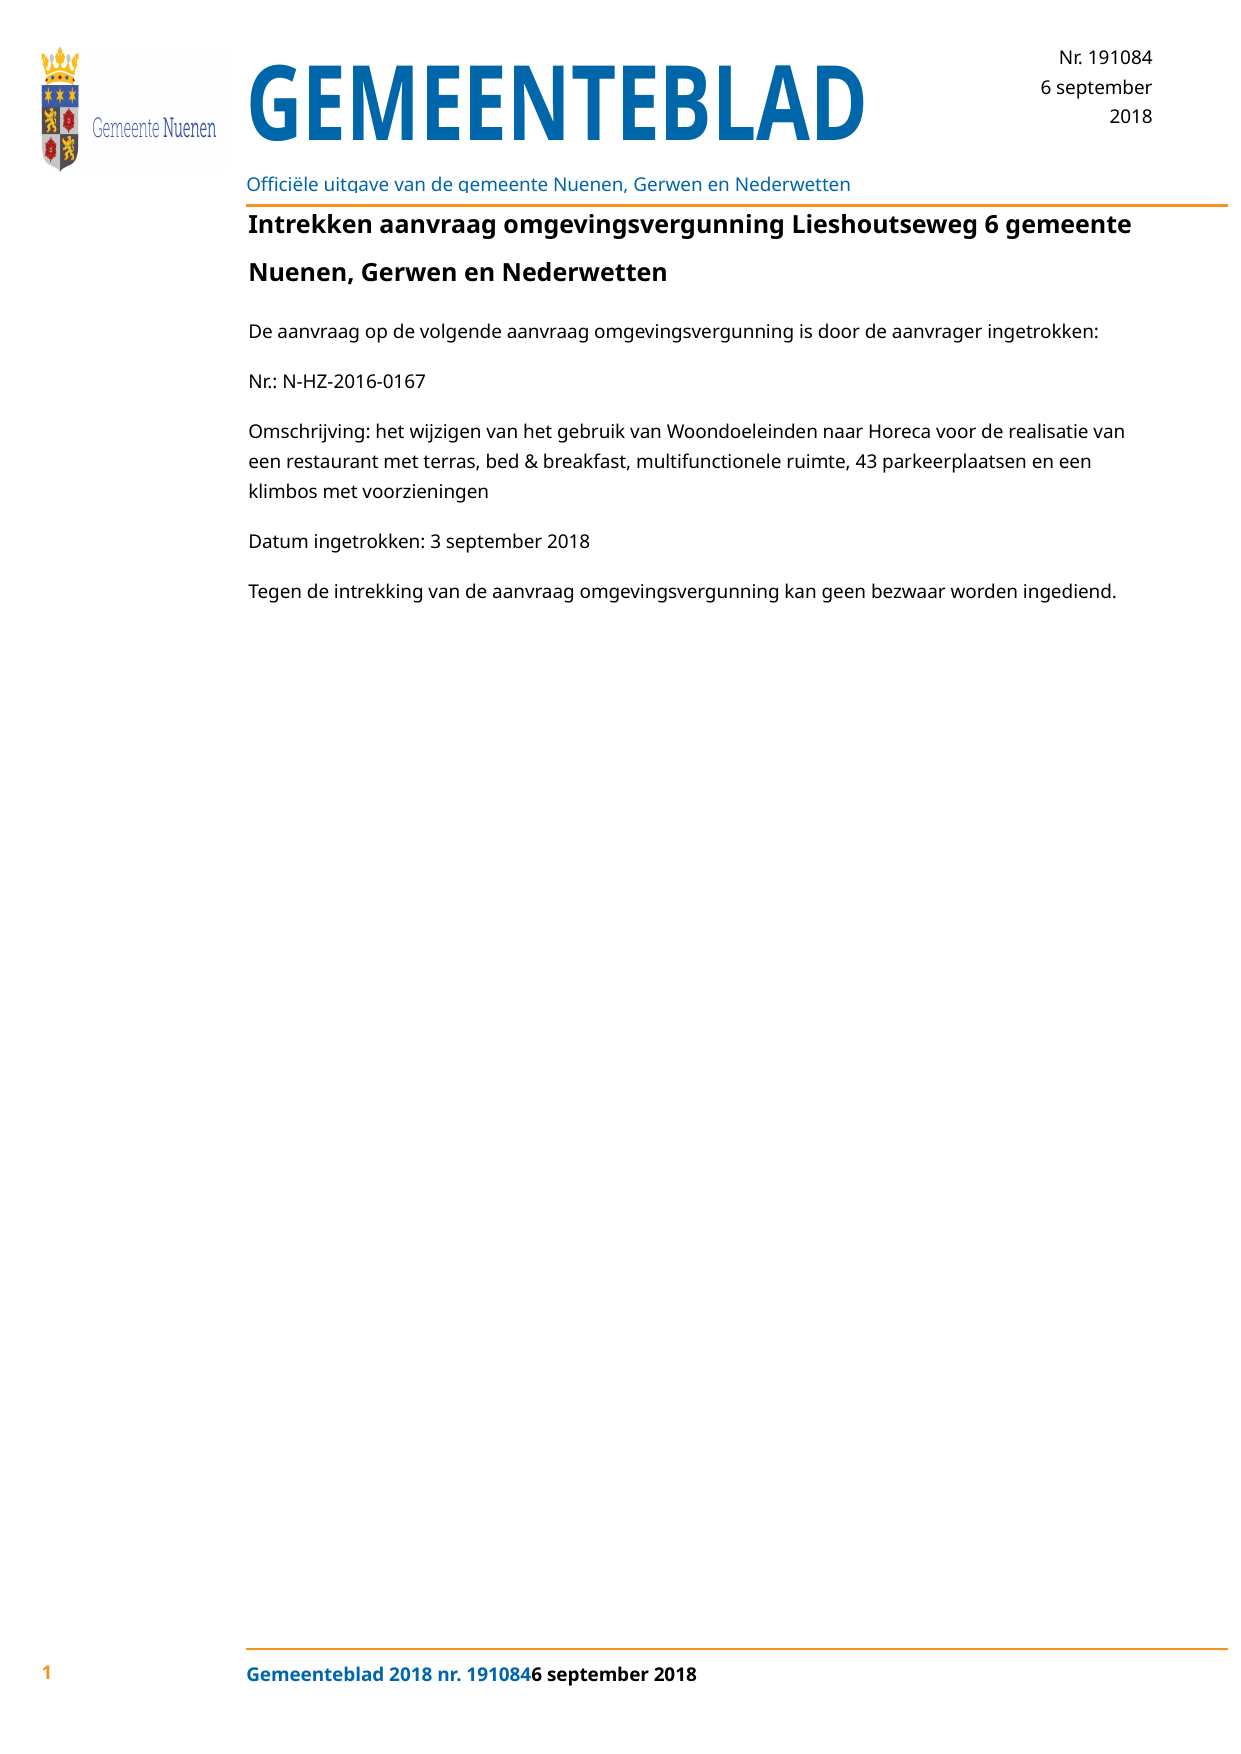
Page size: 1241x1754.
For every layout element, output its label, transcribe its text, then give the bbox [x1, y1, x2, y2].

text Intrekken aanvraag omgevingsvergunning Lieshoutseweg 6 gemeente Nuenen, Gerwen en Nederwetten [248, 207, 1152, 288]
text Datum ingetrokken: 3 september 2018 [248, 528, 1152, 554]
text Tegen de intrekking van de aanvraag omgevingsvergunning kan geen bezwaar worden ingediend. [248, 579, 1152, 604]
text De aanvraag op de volgende aanvraag omgevingsvergunning is door de aanvrager ingetrokken: [248, 318, 1152, 344]
text Nr.: N-HZ-2016-0167 [248, 368, 1152, 394]
picture [41, 47, 231, 172]
text Omschrijving: het wijzigen van het gebruik van Woondoeleinden naar Horeca voor de realisatie van een restaurant met terras, bed & breakfast, multifunctionele ruimte, 43 parkeerplaatsen en een klimbos met voorzieningen [248, 419, 1152, 504]
